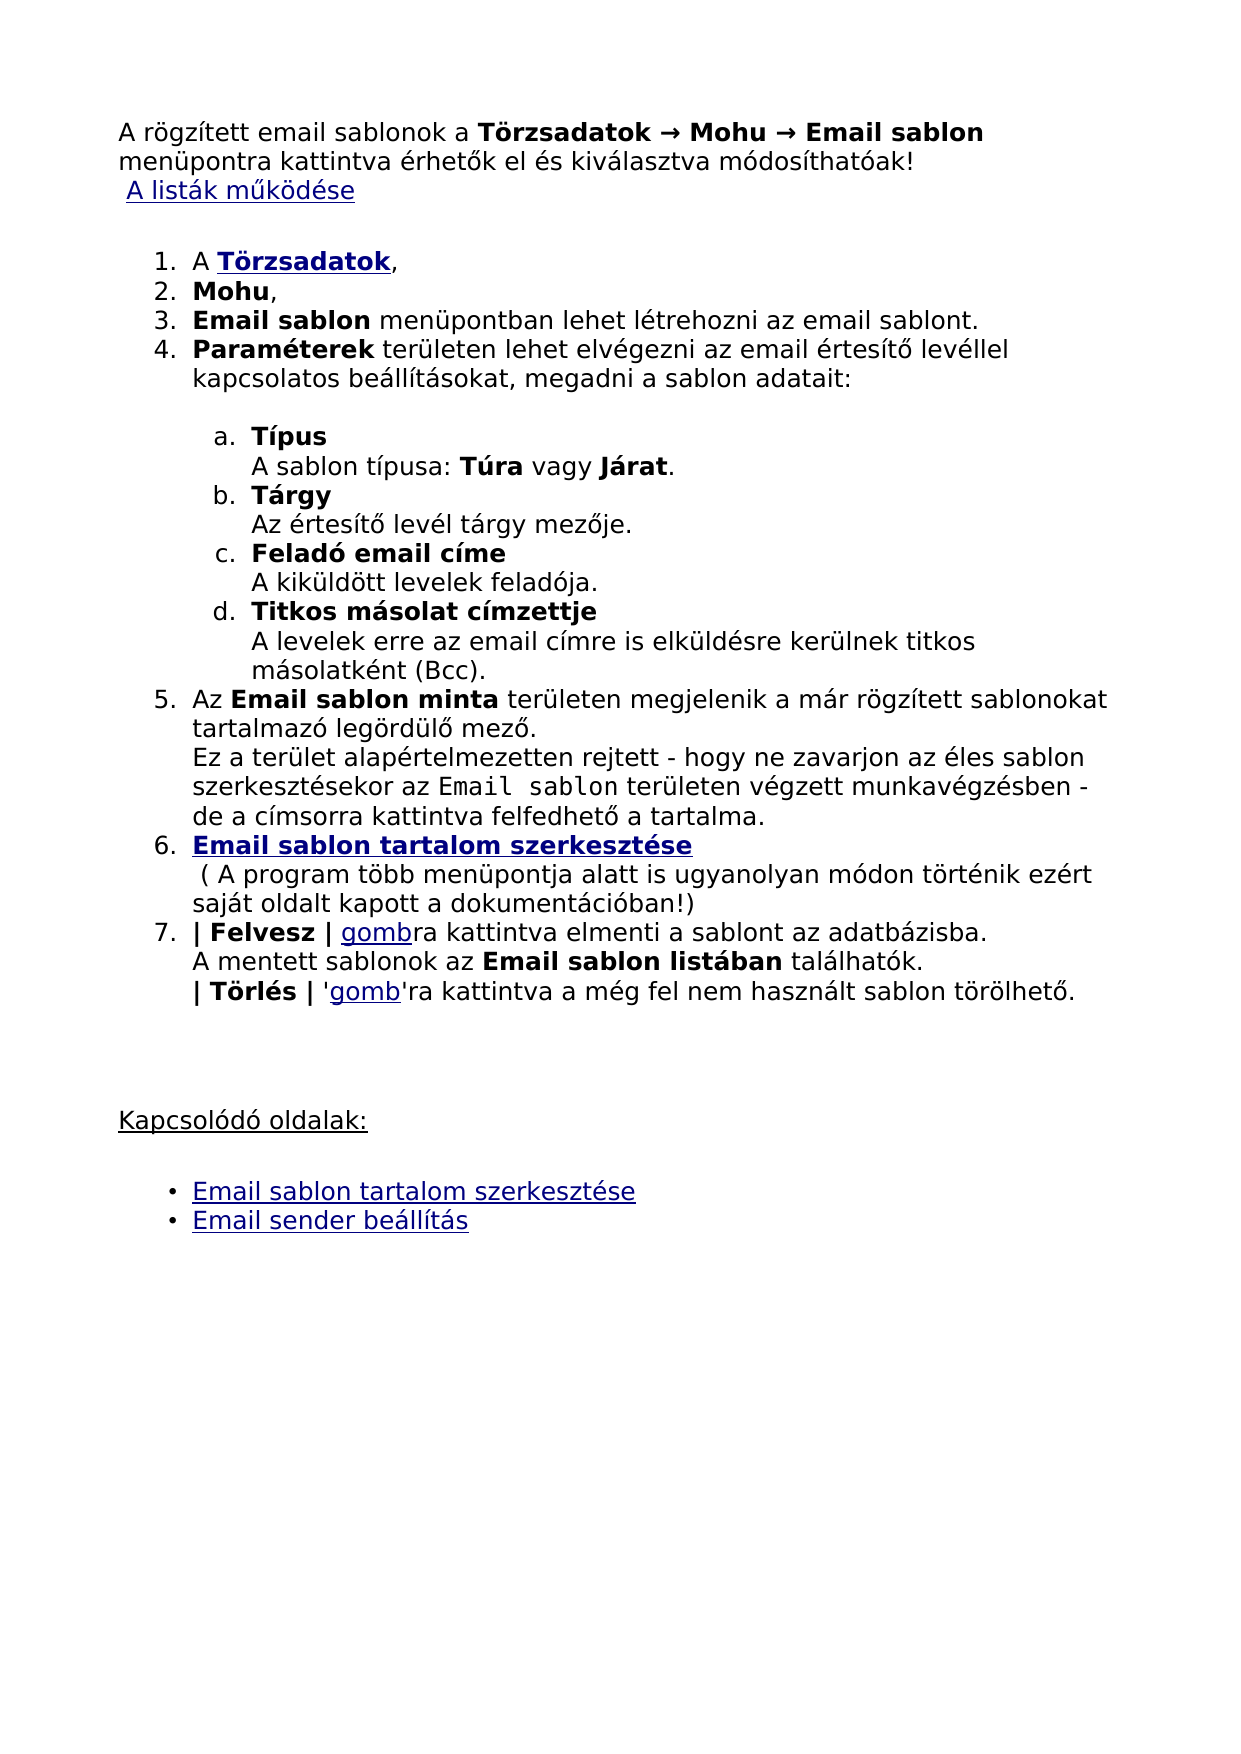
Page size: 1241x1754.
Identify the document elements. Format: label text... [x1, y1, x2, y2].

list A Törzsadatok, [177, 248, 1122, 277]
text Kapcsolódó oldalak: [118, 1106, 1122, 1135]
list Mohu, [177, 277, 1122, 306]
list Feladó email címe A kiküldött levelek feladója. [236, 539, 1122, 598]
list Paraméterek területen lehet elvégezni az email értesítő levéllel kapcsolatos beállításokat, megadni a sablon adatait: [177, 335, 1122, 423]
list Az Email sablon minta területen megjelenik a már rögzített sablonokat tartalmazó legördülő mező. Ez a terület alapértelmezetten rejtett - hogy ne zavarjon az éles sablon szerkesztésekor az Email sablon területen végzett munkavégzésben - de a címsorra kattintva felfedhető a tartalma. [177, 685, 1122, 831]
list Email sablon tartalom szerkesztése ( A program több menüpontja alatt is ugyanolyan módon történik ezért saját oldalt kapott a dokumentációban!) [177, 831, 1122, 918]
list Email sender beállítás [177, 1207, 1122, 1236]
list Email sablon menüpontban lehet létrehozni az email sablont. [177, 306, 1122, 335]
list | Felvesz | gombra kattintva elmenti a sablont az adatbázisba. A mentett sablonok az Email sablon listában találhatók. | Törlés | 'gomb'ra kattintva a még fel nem használt sablon törölhető. [177, 918, 1122, 1006]
list Email sablon tartalom szerkesztése [177, 1177, 1122, 1207]
list Tárgy Az értesítő levél tárgy mezője. [236, 481, 1122, 539]
list Titkos másolat címzettje A levelek erre az email címre is elküldésre kerülnek titkos másolatként (Bcc). [236, 598, 1122, 685]
text A rögzített email sablonok a Törzsadatok → Mohu → Email sablon menüpontra kattintva érhetők el és kiválasztva módosíthatóak! A listák működése [118, 118, 1122, 206]
list Típus A sablon típusa: Túra vagy Járat. [236, 423, 1122, 481]
